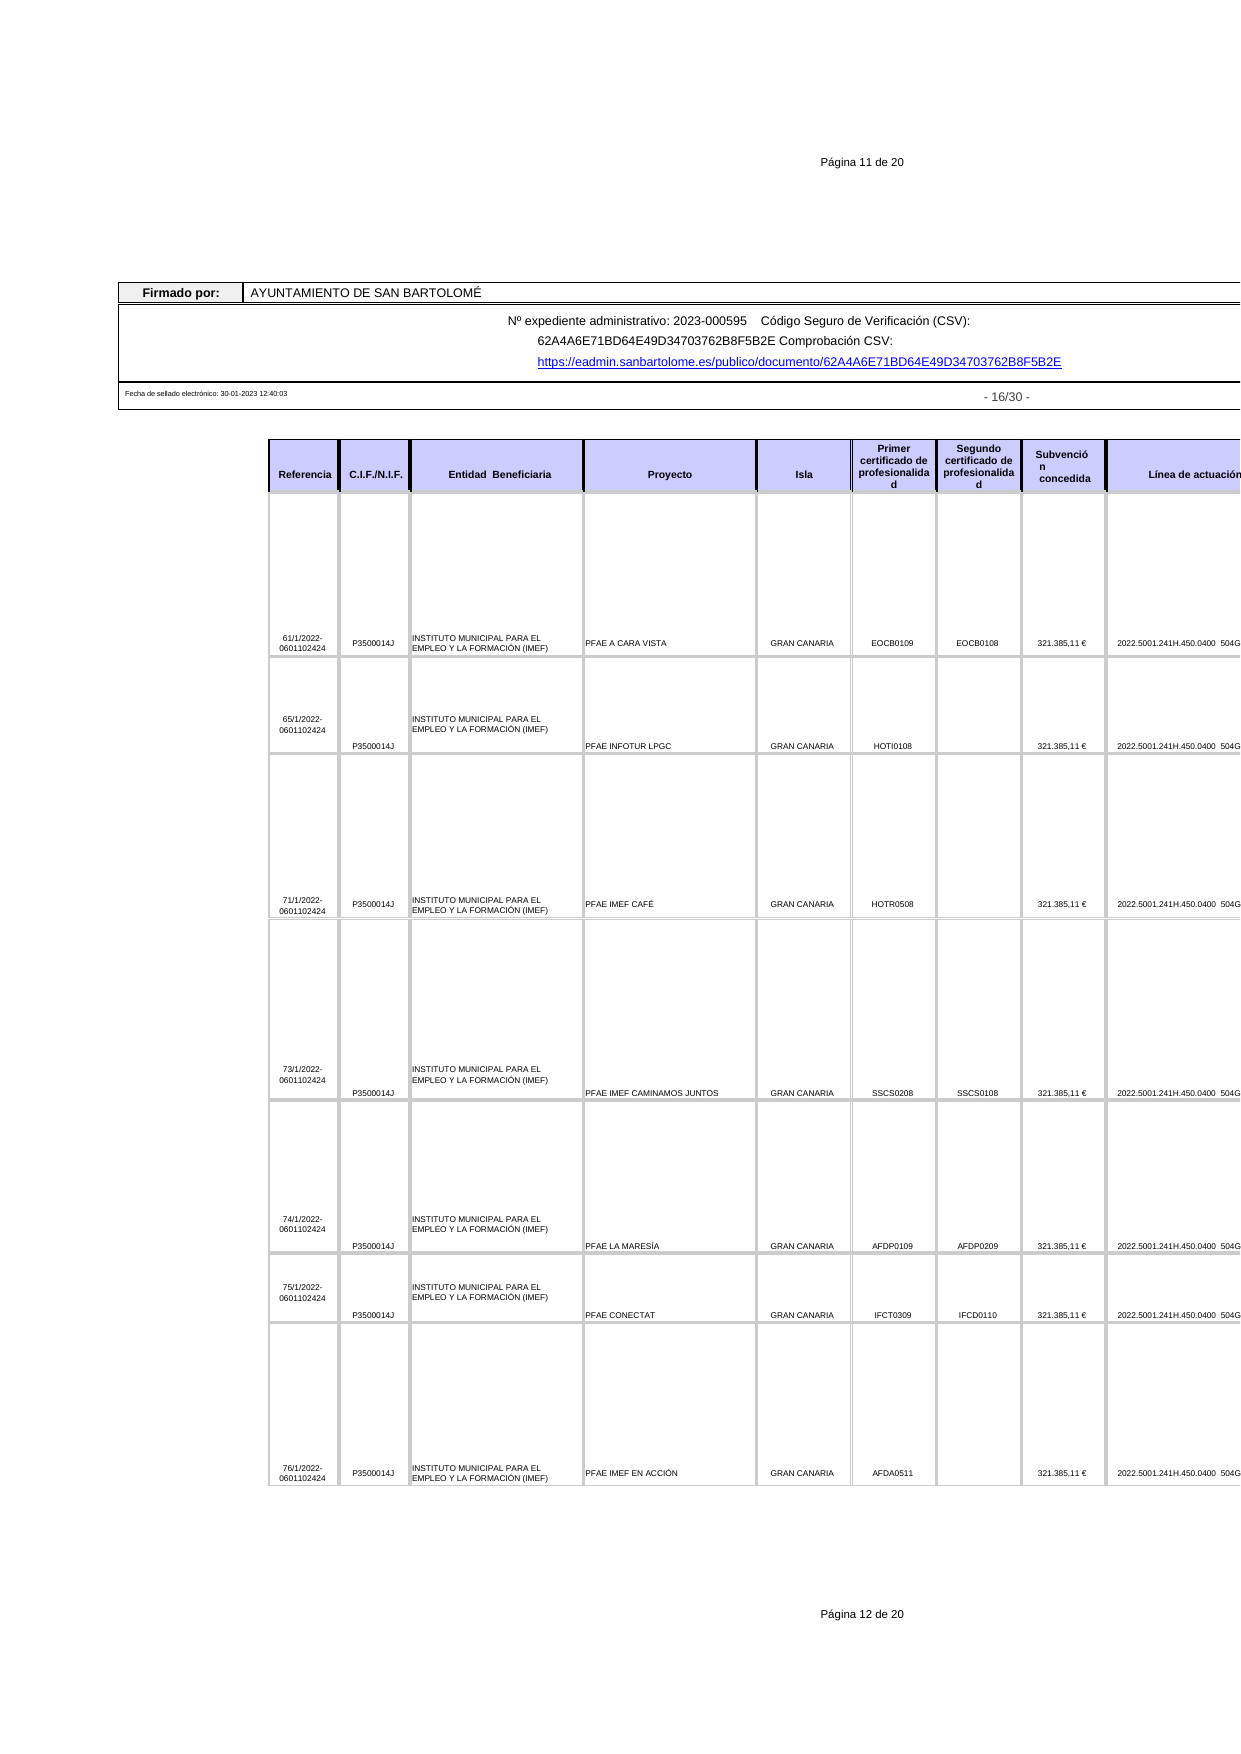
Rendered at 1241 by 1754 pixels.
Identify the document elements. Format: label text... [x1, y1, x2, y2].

table_cell 71/1/2022- 0601102424 [270, 755, 337, 917]
table_cell 321.385,11 € [1023, 1255, 1104, 1321]
table_cell 2022.5001.241H.450.0400 504G1475 [1108, 1255, 1240, 1321]
table_header Línea de actuación [1108, 440, 1240, 490]
table_cell P3500014J [341, 755, 408, 917]
table_cell AFDA0511 [853, 1324, 935, 1485]
table_cell INSTITUTO MUNICIPAL PARA EL EMPLEO Y LA FORMACIÓN (IMEF) [412, 755, 582, 917]
table_cell PFAE IMEF EN ACCIÓN [585, 1324, 755, 1485]
table_cell [938, 755, 1020, 917]
table_cell 2022.5001.241H.450.0400 504G1475 [1108, 920, 1240, 1098]
table_cell IFCD0110 [938, 1255, 1020, 1321]
table_cell 321.385,11 € [1023, 1102, 1104, 1251]
table_cell 65/1/2022- 0601102424 [270, 658, 337, 752]
table_header Isla [758, 440, 850, 490]
table_cell P3500014J [341, 1102, 408, 1251]
table_cell GRAN CANARIA [758, 1102, 850, 1251]
table_cell GRAN CANARIA [758, 658, 850, 752]
table_header Subvención concedida [1023, 440, 1104, 490]
table_cell Nº expediente administrativo: 2023-000595 Código Seguro de Verificación (CSV): 62A4A6E71BD64E49D34703762B8F5B2E Comprobación CSV: https://eadmin.sanbartolome.es/publico/documento/62A4A6E71BD64E49D34703762B8F5B2E [119, 305, 1240, 381]
table_header Entidad Beneficiaria [412, 440, 582, 490]
table_cell 2022.5001.241H.450.0400 504G1475 [1108, 1102, 1240, 1251]
table_cell EOCB0108 [938, 494, 1020, 655]
table_cell HOTI0108 [853, 658, 935, 752]
table_cell 73/1/2022- 0601102424 [270, 920, 337, 1098]
table_header Segundo certificado de profesionalidad [938, 440, 1020, 490]
table_cell INSTITUTO MUNICIPAL PARA EL EMPLEO Y LA FORMACIÓN (IMEF) [412, 1324, 582, 1485]
table_header Referencia [270, 440, 337, 490]
table_cell 2022.5001.241H.450.0400 504G1475 [1108, 755, 1240, 917]
table_cell GRAN CANARIA [758, 1324, 850, 1485]
table_cell 321.385,11 € [1023, 920, 1104, 1098]
table_cell PFAE INFOTUR LPGC [585, 658, 755, 752]
table_cell 61/1/2022- 0601102424 [270, 494, 337, 655]
table_header AYUNTAMIENTO DE SAN BARTOLOMÉ [244, 283, 1240, 302]
table_cell INSTITUTO MUNICIPAL PARA EL EMPLEO Y LA FORMACIÓN (IMEF) [412, 1102, 582, 1251]
table_cell SSCS0208 [853, 920, 935, 1098]
table_cell GRAN CANARIA [758, 920, 850, 1098]
text Página 12 de 20 [118, 1608, 904, 1621]
table_cell 2022.5001.241H.450.0400 504G1475 [1108, 1324, 1240, 1485]
table_cell GRAN CANARIA [758, 1255, 850, 1321]
table_cell INSTITUTO MUNICIPAL PARA EL EMPLEO Y LA FORMACIÓN (IMEF) [412, 920, 582, 1098]
table_cell IFCT0309 [853, 1255, 935, 1321]
table_cell P3500014J [341, 658, 408, 752]
table_cell 2022.5001.241H.450.0400 504G1475 [1108, 494, 1240, 655]
table_header Firmado por: [119, 283, 242, 302]
table_cell [938, 658, 1020, 752]
table_cell Fecha de sellado electrónico: 30-01-2023 12:40:03 - 16/30 - Fecha de emisión de esta copia: 30-01-2023 12:40:04 [119, 383, 1240, 409]
table_cell 321.385,11 € [1023, 1324, 1104, 1485]
table_cell HOTR0508 [853, 755, 935, 917]
table_cell P3500014J [341, 494, 408, 655]
table_cell 76/1/2022- 0601102424 [270, 1324, 337, 1485]
table_cell 2022.5001.241H.450.0400 504G1475 [1108, 658, 1240, 752]
text Página 11 de 20 [118, 155, 904, 168]
table_cell PFAE A CARA VISTA [585, 494, 755, 655]
table_cell SSCS0108 [938, 920, 1020, 1098]
table_header Proyecto [585, 440, 755, 490]
table_cell EOCB0109 [853, 494, 935, 655]
table_cell 74/1/2022- 0601102424 [270, 1102, 337, 1251]
table_cell PFAE LA MARESÍA [585, 1102, 755, 1251]
table_cell PFAE IMEF CAMINAMOS JUNTOS [585, 920, 755, 1098]
table_cell PFAE IMEF CAFÉ [585, 755, 755, 917]
table_header Primer certificado de profesionalidad [853, 440, 935, 490]
table_header C.I.F./N.I.F. [341, 440, 408, 490]
table_cell AFDP0209 [938, 1102, 1020, 1251]
table_cell 321.385,11 € [1023, 658, 1104, 752]
table_cell P3500014J [341, 920, 408, 1098]
table_cell GRAN CANARIA [758, 494, 850, 655]
table_cell [938, 1324, 1020, 1485]
table_cell P3500014J [341, 1324, 408, 1485]
table_cell AFDP0109 [853, 1102, 935, 1251]
table_cell INSTITUTO MUNICIPAL PARA EL EMPLEO Y LA FORMACIÓN (IMEF) [412, 1255, 582, 1321]
table_cell 75/1/2022- 0601102424 [270, 1255, 337, 1321]
table_cell INSTITUTO MUNICIPAL PARA EL EMPLEO Y LA FORMACIÓN (IMEF) [412, 494, 582, 655]
table_cell PFAE CONECTAT [585, 1255, 755, 1321]
table_cell GRAN CANARIA [758, 755, 850, 917]
table_cell 321.385,11 € [1023, 494, 1104, 655]
table_cell P3500014J [341, 1255, 408, 1321]
table_cell 321.385,11 € [1023, 755, 1104, 917]
table_cell INSTITUTO MUNICIPAL PARA EL EMPLEO Y LA FORMACIÓN (IMEF) [412, 658, 582, 752]
